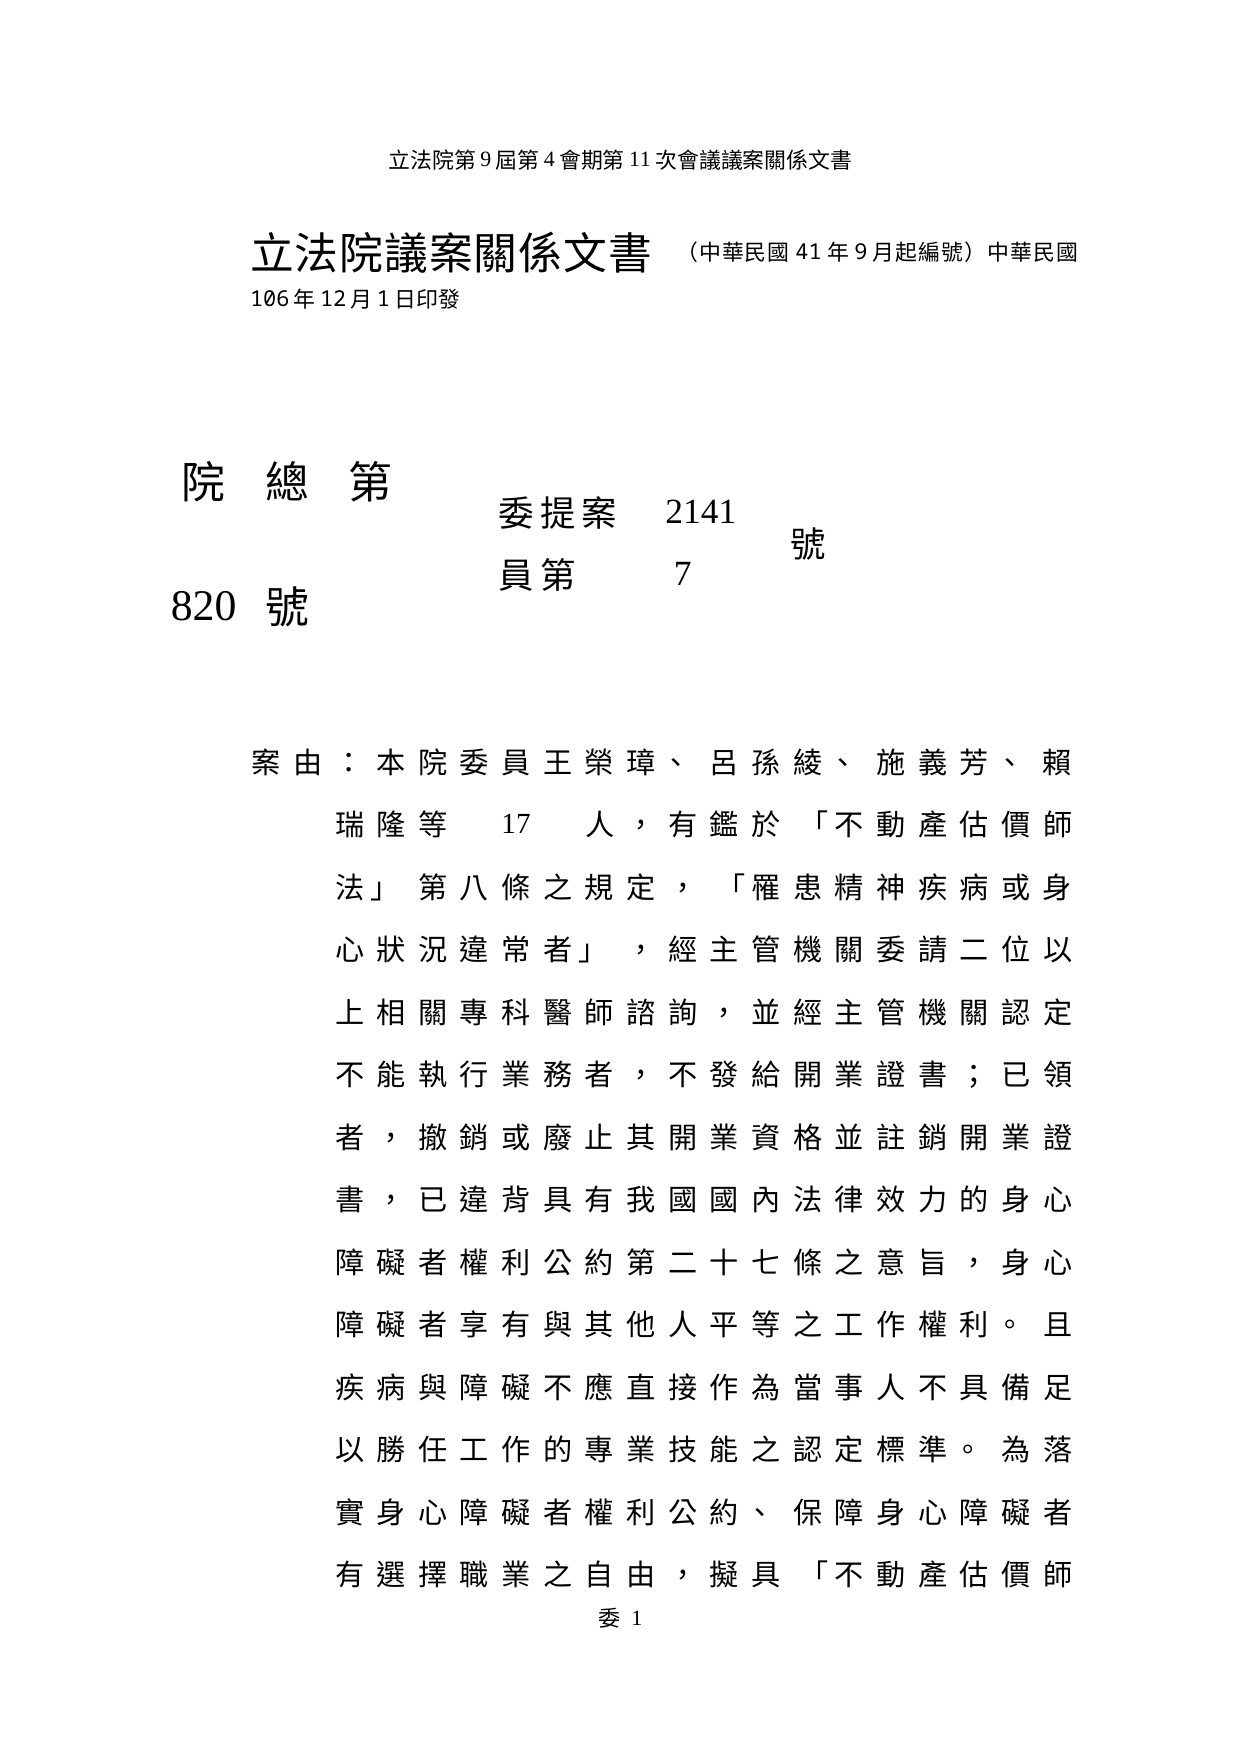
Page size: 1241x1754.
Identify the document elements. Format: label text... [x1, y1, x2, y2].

table_header 21417 [640, 406, 751, 656]
table_header 號 [751, 406, 788, 656]
table_header 委員 [420, 406, 534, 656]
text 案由：本院委員王榮璋、呂孫綾、施義芳、賴瑞隆等17人，有鑑於「不動產估價師法」第八條之規定，「罹患精神疾病或身心狀況違常者」，經主管機關委請二位以上相關專科醫師諮詢，並經主管機關認定不能執行業務者，不發給開業證書；已領者，撤銷或廢止其開業資格並註銷開業證書，已違背具有我國國內法律效力的身心障礙者權利公約第二十七條之意旨，身心障礙者享有與其他人平等之工作權利。且疾病與障礙不應直接作為當事人不具備足以勝任工作的專業技能之認定標準。為落實身心障礙者權利公約、保障身心障礙者有選擇職業之自由，擬具「不動產估價師 [217, 719, 1078, 1594]
table_header 提案第 [534, 406, 639, 656]
table_header [788, 406, 793, 656]
text 立法院議案關係文書 （中華民國41年9月起編號）中華民國106年12月1日印發 [250, 219, 1078, 314]
table_header [793, 406, 807, 656]
table_header 院總第820號 [162, 406, 420, 656]
